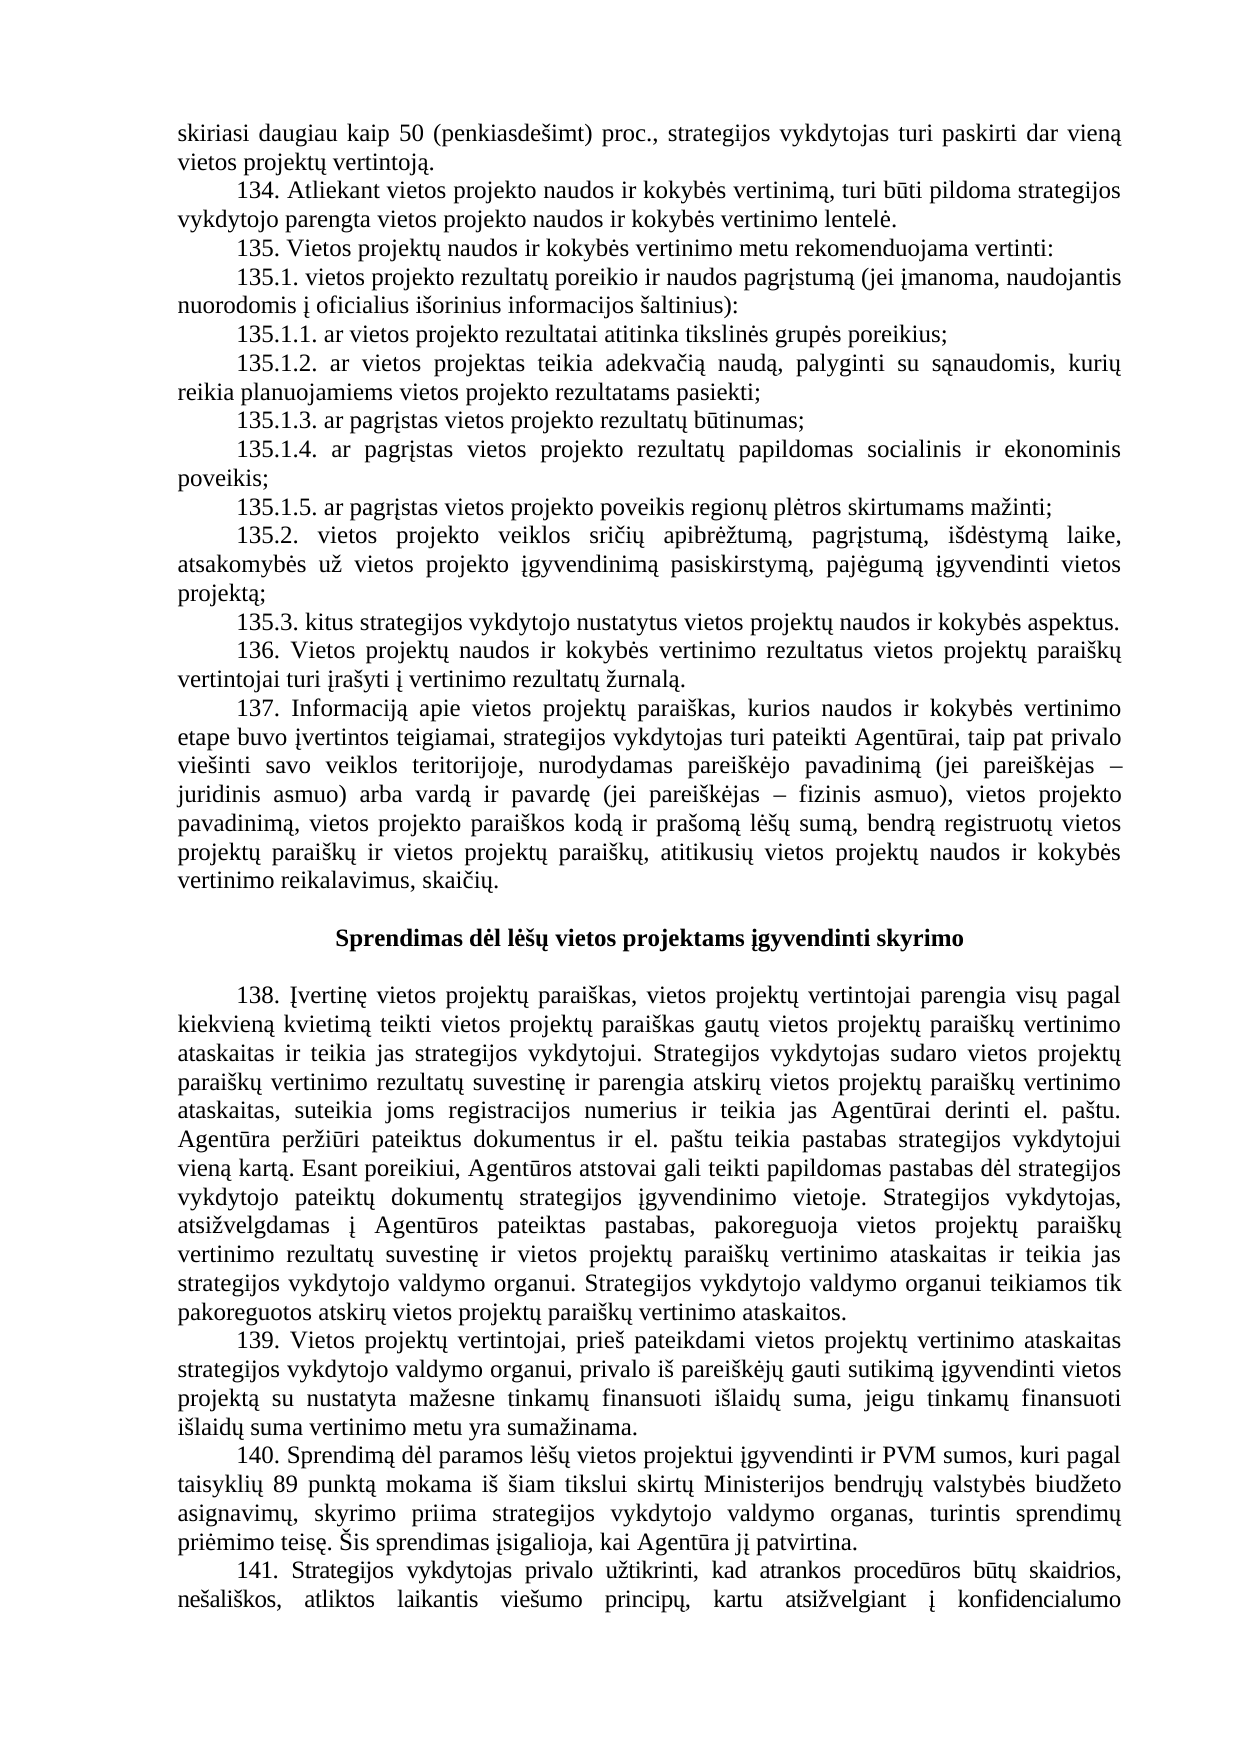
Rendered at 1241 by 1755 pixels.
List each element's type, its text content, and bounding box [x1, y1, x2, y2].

text 135.1. vietos projekto rezultatų poreikio ir naudos pagrįstumą (jei įmanoma, naudojantis nuorodomis į oficialius išorinius informacijos šaltinius): [177, 262, 1122, 319]
text 135.1.3. ar pagrįstas vietos projekto rezultatų būtinumas; [177, 406, 1122, 434]
text 136. Vietos projektų naudos ir kokybės vertinimo rezultatus vietos projektų paraiškų vertintojai turi įrašyti į vertinimo rezultatų žurnalą. [177, 636, 1122, 693]
text 135.3. kitus strategijos vykdytojo nustatytus vietos projektų naudos ir kokybės aspektus. [177, 607, 1122, 636]
text 135.2. vietos projekto veiklos sričių apibrėžtumą, pagrįstumą, išdėstymą laike, atsakomybės už vietos projekto įgyvendinimą pasiskirstymą, pajėgumą įgyvendinti vietos projektą; [177, 521, 1122, 607]
text 139. Vietos projektų vertintojai, prieš pateikdami vietos projektų vertinimo ataskaitas strategijos vykdytojo valdymo organui, privalo iš pareiškėjų gauti sutikimą įgyvendinti vietos projektą su nustatyta mažesne tinkamų finansuoti išlaidų suma, jeigu tinkamų finansuoti išlaidų suma vertinimo metu yra sumažinama. [177, 1326, 1122, 1441]
text 140. Sprendimą dėl paramos lėšų vietos projektui įgyvendinti ir PVM sumos, kuri pagal taisyklių 89 punktą mokama iš šiam tikslui skirtų Ministerijos bendrųjų valstybės biudžeto asignavimų, skyrimo priima strategijos vykdytojo valdymo organas, turintis sprendimų priėmimo teisę. Šis sprendimas įsigalioja, kai Agentūra jį patvirtina. [177, 1441, 1122, 1556]
text 135. Vietos projektų naudos ir kokybės vertinimo metu rekomenduojama vertinti: [177, 233, 1122, 262]
text 135.1.2. ar vietos projektas teikia adekvačią naudą, palyginti su sąnaudomis, kurių reikia planuojamiems vietos projekto rezultatams pasiekti; [177, 348, 1122, 406]
text 137. Informaciją apie vietos projektų paraiškas, kurios naudos ir kokybės vertinimo etape buvo įvertintos teigiamai, strategijos vykdytojas turi pateikti Agentūrai, taip pat privalo viešinti savo veiklos teritorijoje, nurodydamas pareiškėjo pavadinimą (jei pareiškėjas – juridinis asmuo) arba vardą ir pavardę (jei pareiškėjas – fizinis asmuo), vietos projekto pavadinimą, vietos projekto paraiškos kodą ir prašomą lėšų sumą, bendrą registruotų vietos projektų paraiškų ir vietos projektų paraiškų, atitikusių vietos projektų naudos ir kokybės vertinimo reikalavimus, skaičių. [177, 693, 1122, 894]
text Sprendimas dėl lėšų vietos projektams įgyvendinti skyrimo [177, 923, 1122, 952]
text skiriasi daugiau kaip 50 (penkiasdešimt) proc., strategijos vykdytojas turi paskirti dar vieną vietos projektų vertintoją. [177, 118, 1122, 176]
text 138. Įvertinę vietos projektų paraiškas, vietos projektų vertintojai parengia visų pagal kiekvieną kvietimą teikti vietos projektų paraiškas gautų vietos projektų paraiškų vertinimo ataskaitas ir teikia jas strategijos vykdytojui. Strategijos vykdytojas sudaro vietos projektų paraiškų vertinimo rezultatų suvestinę ir parengia atskirų vietos projektų paraiškų vertinimo ataskaitas, suteikia joms registracijos numerius ir teikia jas Agentūrai derinti el. paštu. Agentūra peržiūri pateiktus dokumentus ir el. paštu teikia pastabas strategijos vykdytojui vieną kartą. Esant poreikiui, Agentūros atstovai gali teikti papildomas pastabas dėl strategijos vykdytojo pateiktų dokumentų strategijos įgyvendinimo vietoje. Strategijos vykdytojas, atsižvelgdamas į Agentūros pateiktas pastabas, pakoreguoja vietos projektų paraiškų vertinimo rezultatų suvestinę ir vietos projektų paraiškų vertinimo ataskaitas ir teikia jas strategijos vykdytojo valdymo organui. Strategijos vykdytojo valdymo organui teikiamos tik pakoreguotos atskirų vietos projektų paraiškų vertinimo ataskaitos. [177, 981, 1122, 1326]
text 135.1.1. ar vietos projekto rezultatai atitinka tikslinės grupės poreikius; [177, 319, 1122, 348]
text 135.1.4. ar pagrįstas vietos projekto rezultatų papildomas socialinis ir ekonominis poveikis; [177, 434, 1122, 492]
text 141. Strategijos vykdytojas privalo užtikrinti, kad atrankos procedūros būtų skaidrios, nešališkos, atliktos laikantis viešumo principų, kartu atsižvelgiant į konfidencialumo [177, 1556, 1122, 1613]
text 134. Atliekant vietos projekto naudos ir kokybės vertinimą, turi būti pildoma strategijos vykdytojo parengta vietos projekto naudos ir kokybės vertinimo lentelė. [177, 176, 1122, 233]
text 135.1.5. ar pagrįstas vietos projekto poveikis regionų plėtros skirtumams mažinti; [177, 492, 1122, 521]
